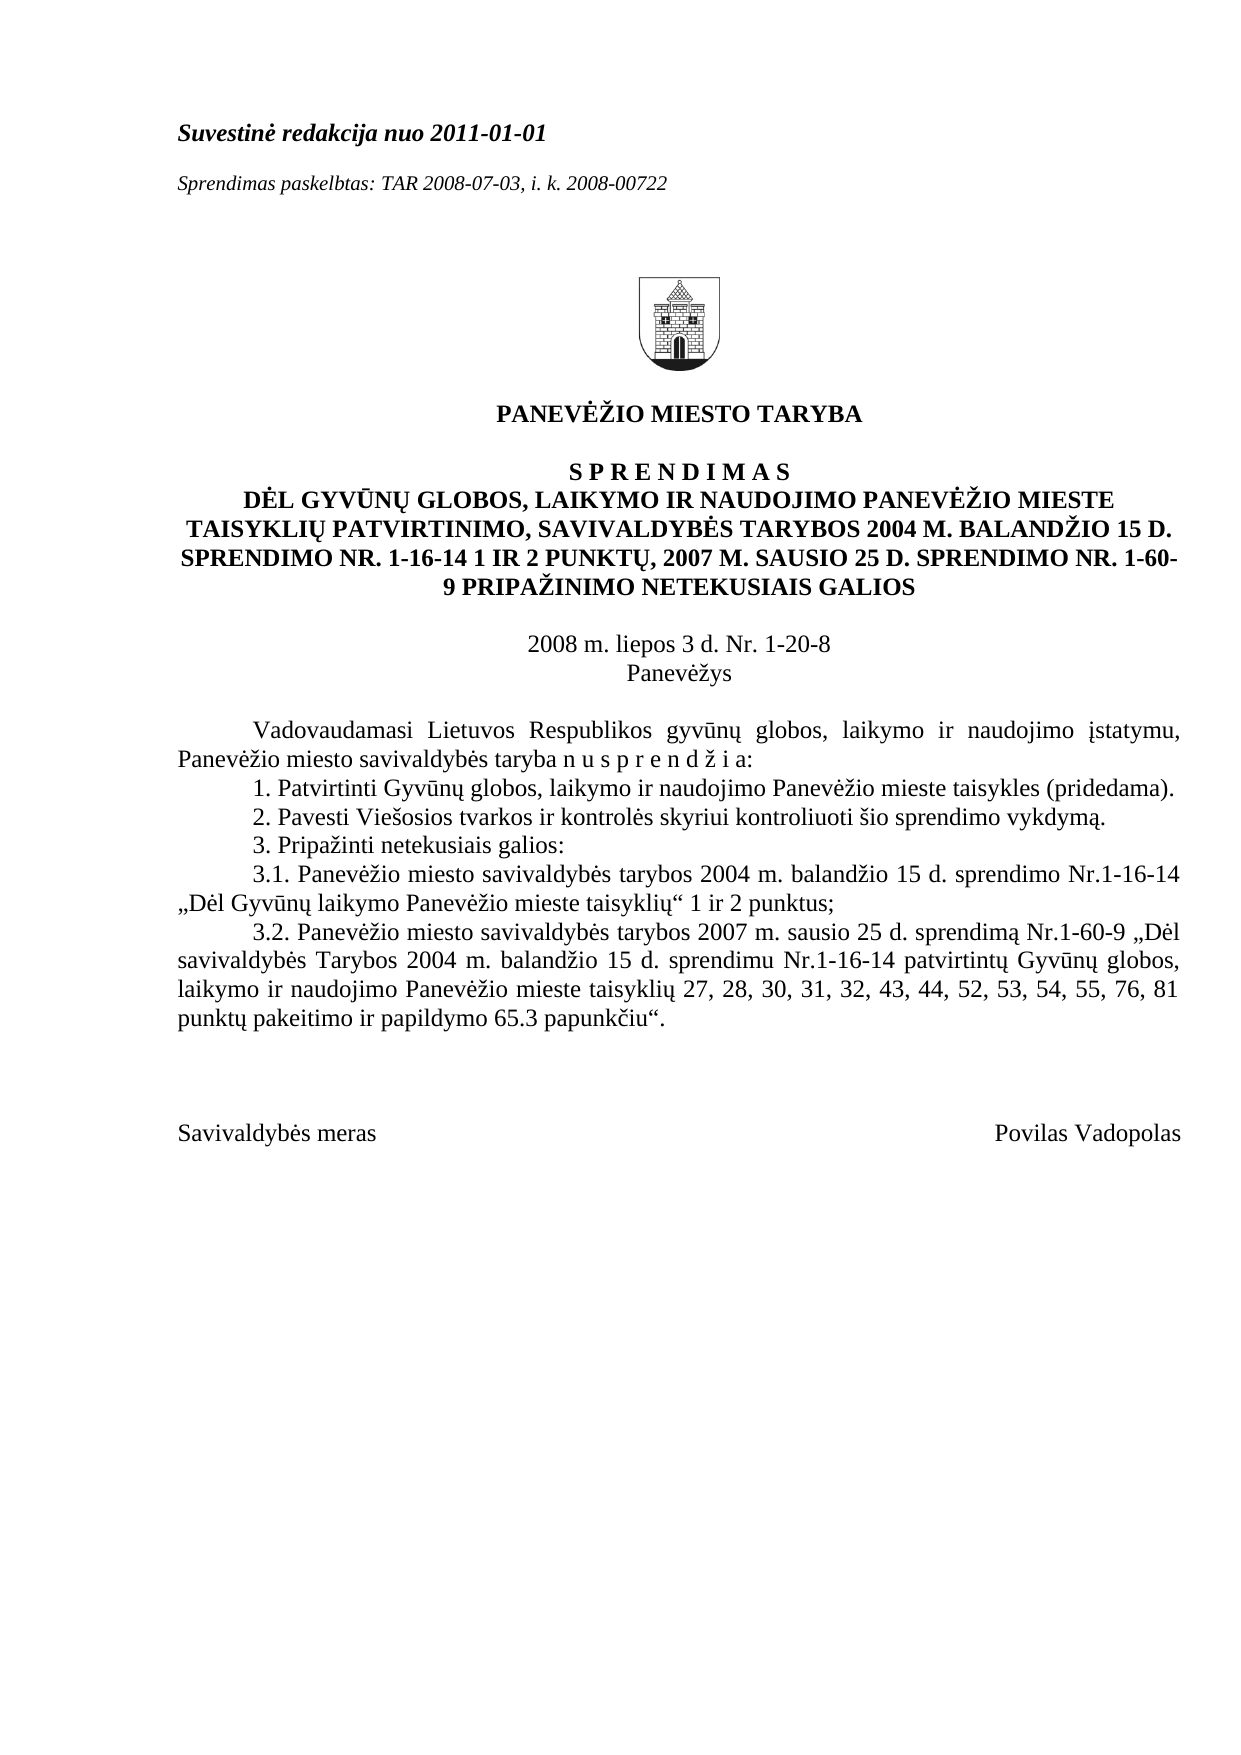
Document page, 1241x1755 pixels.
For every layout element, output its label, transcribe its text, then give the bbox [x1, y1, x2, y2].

text Sprendimas paskelbtas: TAR 2008-07-03, i. k. 2008-00722 [177, 171, 1181, 195]
text 2. Pavesti Viešosios tvarkos ir kontrolės skyriui kontroliuoti šio sprendimo vykdymą. [177, 802, 1181, 830]
text 3.2. Panevėžio miesto savivaldybės tarybos 2007 m. sausio 25 d. sprendimą Nr.1-60-9 „Dėl savivaldybės Tarybos 2004 m. balandžio 15 d. sprendimu Nr.1-16-14 patvirtintų Gyvūnų globos, laikymo ir naudojimo Panevėžio mieste taisyklių 27, 28, 30, 31, 32, 43, 44, 52, 53, 54, 55, 76, 81 punktų pakeitimo ir papildymo 65.3 papunkčiu“. [177, 917, 1181, 1032]
text 1. Patvirtinti Gyvūnų globos, laikymo ir naudojimo Panevėžio mieste taisykles (pridedama). [177, 773, 1181, 802]
text PANEVĖŽIO MIESTO TARYBA [177, 399, 1181, 428]
text DĖL GYVŪNŲ GLOBOS, LAIKYMO IR NAUDOJIMO PANEVĖŽIO MIESTE TAISYKLIŲ PATVIRTINIMO, SAVIVALDYBĖS TARYBOS 2004 M. BALANDŽIO 15 D. SPRENDIMO NR. 1-16-14 1 IR 2 PUNKTŲ, 2007 M. SAUSIO 25 D. SPRENDIMO NR. 1-60-9 PRIPAŽINIMO NETEKUSIAIS GALIOS [177, 485, 1181, 600]
text Vadovaudamasi Lietuvos Respublikos gyvūnų globos, laikymo ir naudojimo įstatymu, Panevėžio miesto savivaldybės taryba n u s p r e n d ž i a: [177, 715, 1181, 773]
text Panevėžys [177, 658, 1181, 687]
text SPRENDIMAS [177, 457, 1181, 485]
text 2008 m. liepos 3 d. Nr. 1-20-8 [177, 629, 1181, 658]
text Savivaldybės meras Povilas Vadopolas [177, 1118, 1181, 1147]
text Suvestinė redakcija nuo 2011-01-01 [177, 118, 1181, 147]
text 3. Pripažinti netekusiais galios: [177, 830, 1181, 859]
text 3.1. Panevėžio miesto savivaldybės tarybos 2004 m. balandžio 15 d. sprendimo Nr.1-16-14 „Dėl Gyvūnų laikymo Panevėžio mieste taisyklių“ 1 ir 2 punktus; [177, 859, 1181, 917]
